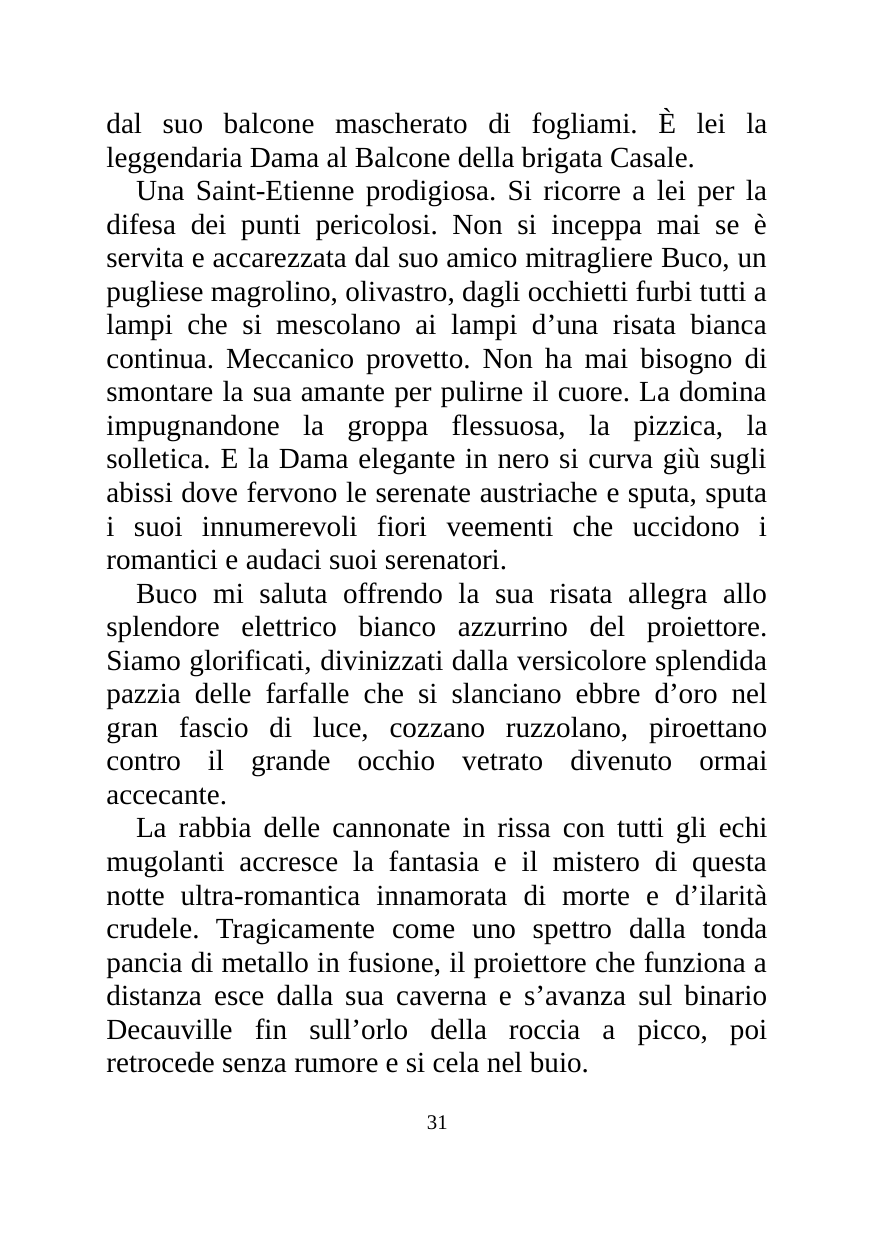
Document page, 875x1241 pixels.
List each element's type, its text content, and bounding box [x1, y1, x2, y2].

text Una Saint-Etienne prodigiosa. Si ricorre a lei per la difesa dei punti pericolosi. Non si inceppa mai se è servita e accarezzata dal suo amico mitragliere Buco, un pugliese magrolino, olivastro, dagli occhietti furbi tutti a lampi che si mescolano ai lampi d’una risata bianca continua. Meccanico provetto. Non ha mai bisogno di smontare la sua amante per pulirne il cuore. La domina impugnandone la groppa flessuosa, la pizzica, la solletica. E la Dama elegante in nero si curva giù sugli abissi dove fervono le serenate austriache e sputa, sputa i suoi innumerevoli fiori veementi che uccidono i romantici e audaci suoi serenatori. [106, 173, 768, 576]
text dal suo balcone mascherato di fogliami. È lei la leggendaria Dama al Balcone della brigata Casale. [106, 106, 768, 173]
text Buco mi saluta offrendo la sua risata allegra allo splendore elettrico bianco azzurrino del proiettore. Siamo glorificati, divinizzati dalla versicolore splendida pazzia delle farfalle che si slanciano ebbre d’oro nel gran fascio di luce, cozzano ruzzolano, piroettano contro il grande occhio vetrato divenuto ormai accecante. [106, 576, 768, 811]
text La rabbia delle cannonate in rissa con tutti gli echi mugolanti accresce la fantasia e il mistero di questa notte ultra-romantica innamorata di morte e d’ilarità crudele. Tragicamente come uno spettro dalla tonda pancia di metallo in fusione, il proiettore che funziona a distanza esce dalla sua caverna e s’avanza sul binario Decauville fin sull’orlo della roccia a picco, poi retrocede senza rumore e si cela nel buio. [106, 811, 768, 1079]
